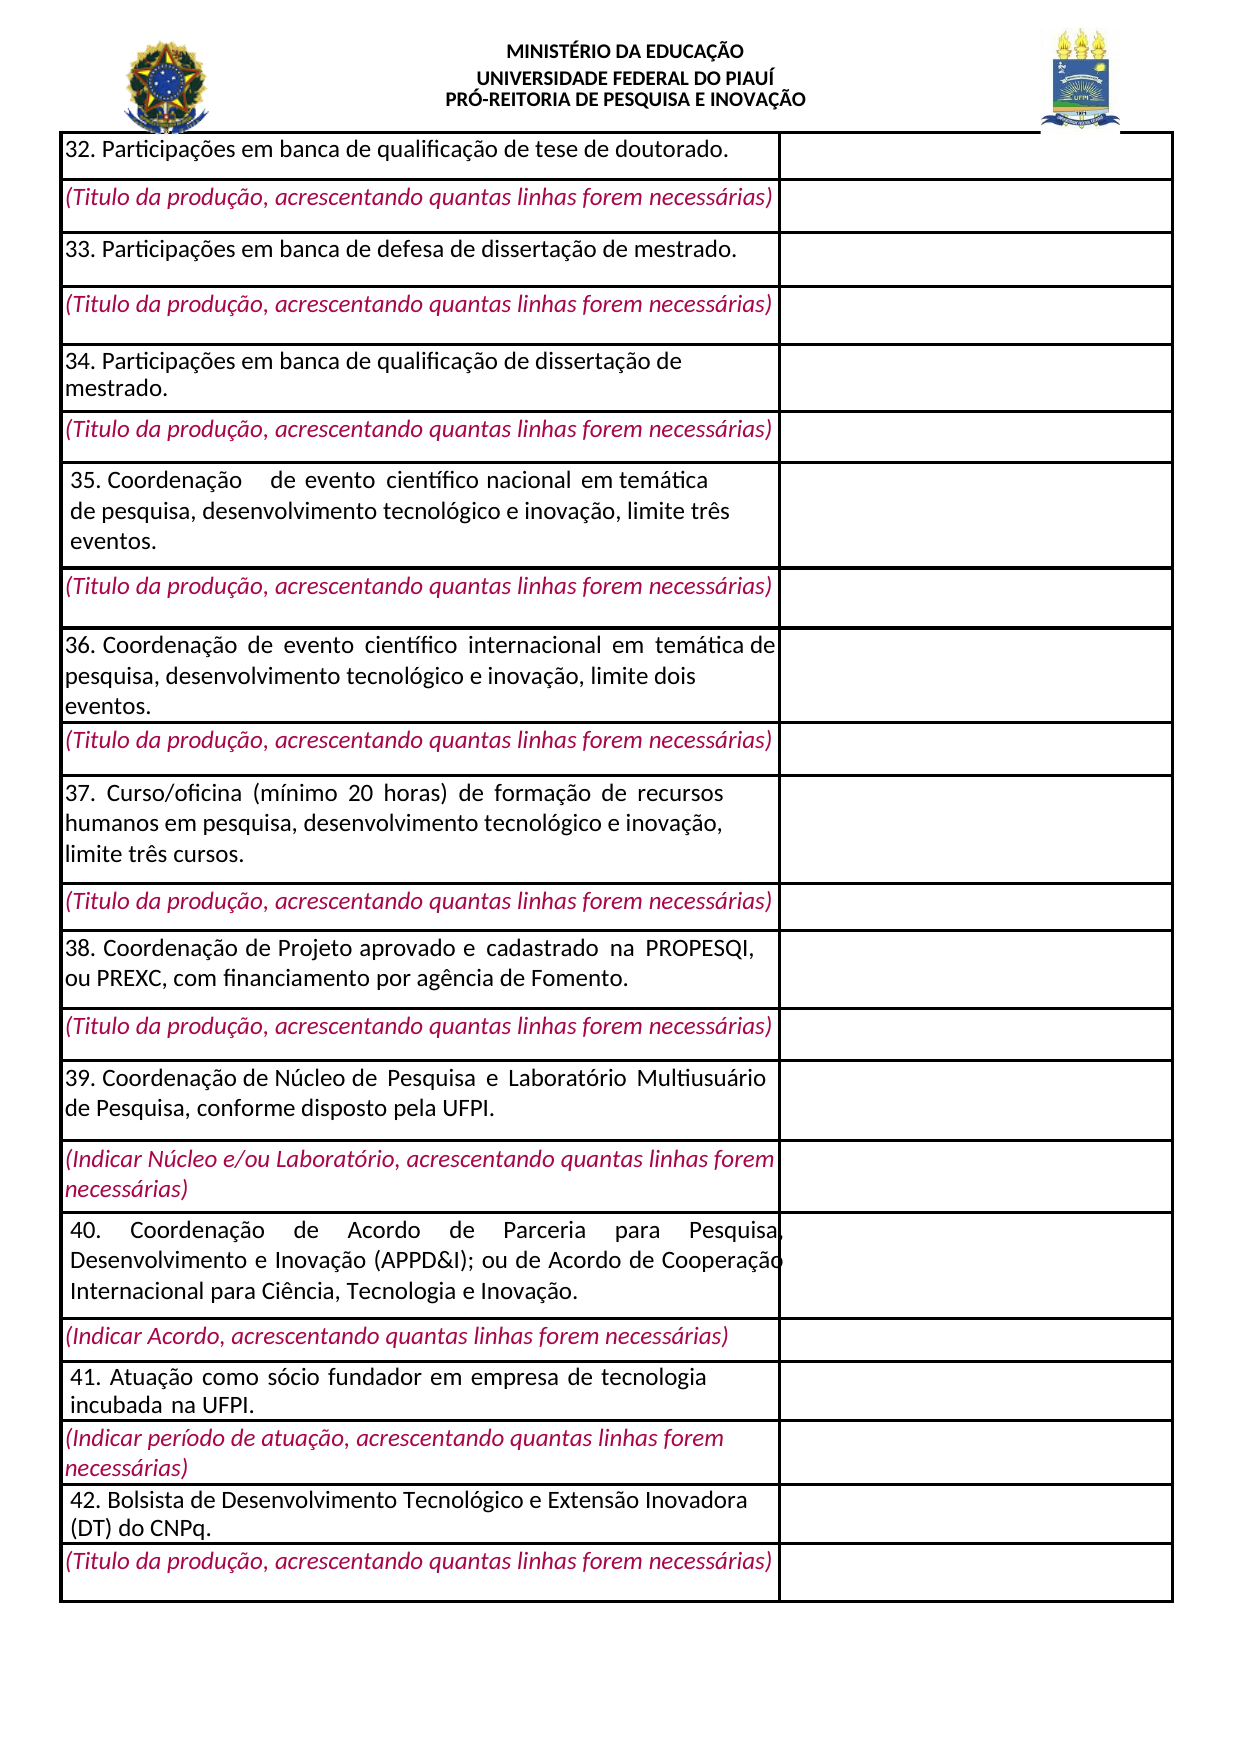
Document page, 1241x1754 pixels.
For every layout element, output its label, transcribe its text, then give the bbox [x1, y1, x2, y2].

table_cell (Indicar período de atuação, acrescentando quantas linhas forem necessárias) [63, 1422, 778, 1483]
table_header 32. Participações em banca de qualificação de tese de doutorado. [63, 134, 778, 177]
table_cell (Titulo da produção, acrescentando quantas linhas forem necessárias) [63, 413, 778, 461]
table_cell (Titulo da produção, acrescentando quantas linhas forem necessárias) [63, 1545, 778, 1599]
table_cell [781, 1545, 1171, 1599]
table_cell [781, 1062, 1171, 1139]
table_cell [781, 1142, 1171, 1211]
table_cell 36. Coordenação de evento científico internacional em temática de pesquisa, desenvolvimento tecnológico e inovação, limite dois eventos. [63, 630, 778, 721]
table_cell 33. Participações em banca de defesa de dissertação de mestrado. [63, 234, 778, 284]
table_cell [781, 630, 1171, 721]
table_cell 35. Coordenação de evento científico nacional em temática de pesquisa, desenvolvimento tecnológico e inovação, limite três eventos. [63, 464, 778, 566]
table_cell 41. Atuação como sócio fundador em empresa de tecnologia incubada na UFPI. [63, 1363, 778, 1419]
table_cell [781, 234, 1171, 284]
picture [124, 40, 210, 136]
table_cell (Titulo da produção, acrescentando quantas linhas forem necessárias) [63, 724, 778, 774]
table_cell 40. Coordenação de Acordo de Parceria para Pesquisa, Desenvolvimento e Inovação (APPD&I); ou de Acordo de Cooperação Internacional para Ciência, Tecnologia e Inovação. [63, 1214, 778, 1317]
table_cell [781, 1422, 1171, 1483]
table_cell 39. Coordenação de Núcleo de Pesquisa e Laboratório Multiusuário de Pesquisa, conforme disposto pela UFPI. [63, 1062, 778, 1139]
table_cell [781, 932, 1171, 1007]
table_cell [781, 724, 1171, 774]
table_cell [781, 413, 1171, 461]
table_cell 34. Participações em banca de qualificação de dissertação de mestrado. [63, 346, 778, 410]
table_cell [781, 181, 1171, 231]
table_header [781, 134, 1171, 177]
table_cell [781, 288, 1171, 343]
table_cell [781, 1320, 1171, 1360]
table_cell 37. Curso/oficina (mínimo 20 horas) de formação de recursos humanos em pesquisa, desenvolvimento tecnológico e inovação, limite três cursos. [63, 777, 778, 882]
picture [1040, 28, 1121, 135]
table_cell (Titulo da produção, acrescentando quantas linhas forem necessárias) [63, 885, 778, 928]
table_cell [781, 346, 1171, 410]
table_cell [781, 1214, 1171, 1317]
table_cell (Titulo da produção, acrescentando quantas linhas forem necessárias) [63, 570, 778, 626]
table_cell [781, 777, 1171, 882]
table_cell [781, 464, 1171, 566]
table_cell [781, 1486, 1171, 1542]
text MINISTÉRIO DA EDUCAÇÃO UNIVERSIDADE FEDERAL DO PIAUÍ [476, 39, 774, 90]
table_cell (Titulo da produção, acrescentando quantas linhas forem necessárias) [63, 1010, 778, 1058]
table_cell (Titulo da produção, acrescentando quantas linhas forem necessárias) [63, 288, 778, 343]
table_cell [781, 1363, 1171, 1419]
table_cell (Indicar Acordo, acrescentando quantas linhas forem necessárias) [63, 1320, 778, 1360]
table_cell 38. Coordenação de Projeto aprovado e cadastrado na PROPESQI, ou PREXC, com financiamento por agência de Fomento. [63, 932, 778, 1007]
table_cell (Indicar Núcleo e/ou Laboratório, acrescentando quantas linhas forem necessárias) [63, 1142, 778, 1211]
table_cell (Titulo da produção, acrescentando quantas linhas forem necessárias) [63, 181, 778, 231]
text PRÓ-REITORIA DE PESQUISA E INOVAÇÃO [210, 91, 1040, 111]
table_cell 42. Bolsista de Desenvolvimento Tecnológico e Extensão Inovadora (DT) do CNPq. [63, 1486, 778, 1542]
table_cell [781, 1010, 1171, 1058]
table_cell [781, 570, 1171, 626]
table_cell [781, 885, 1171, 928]
